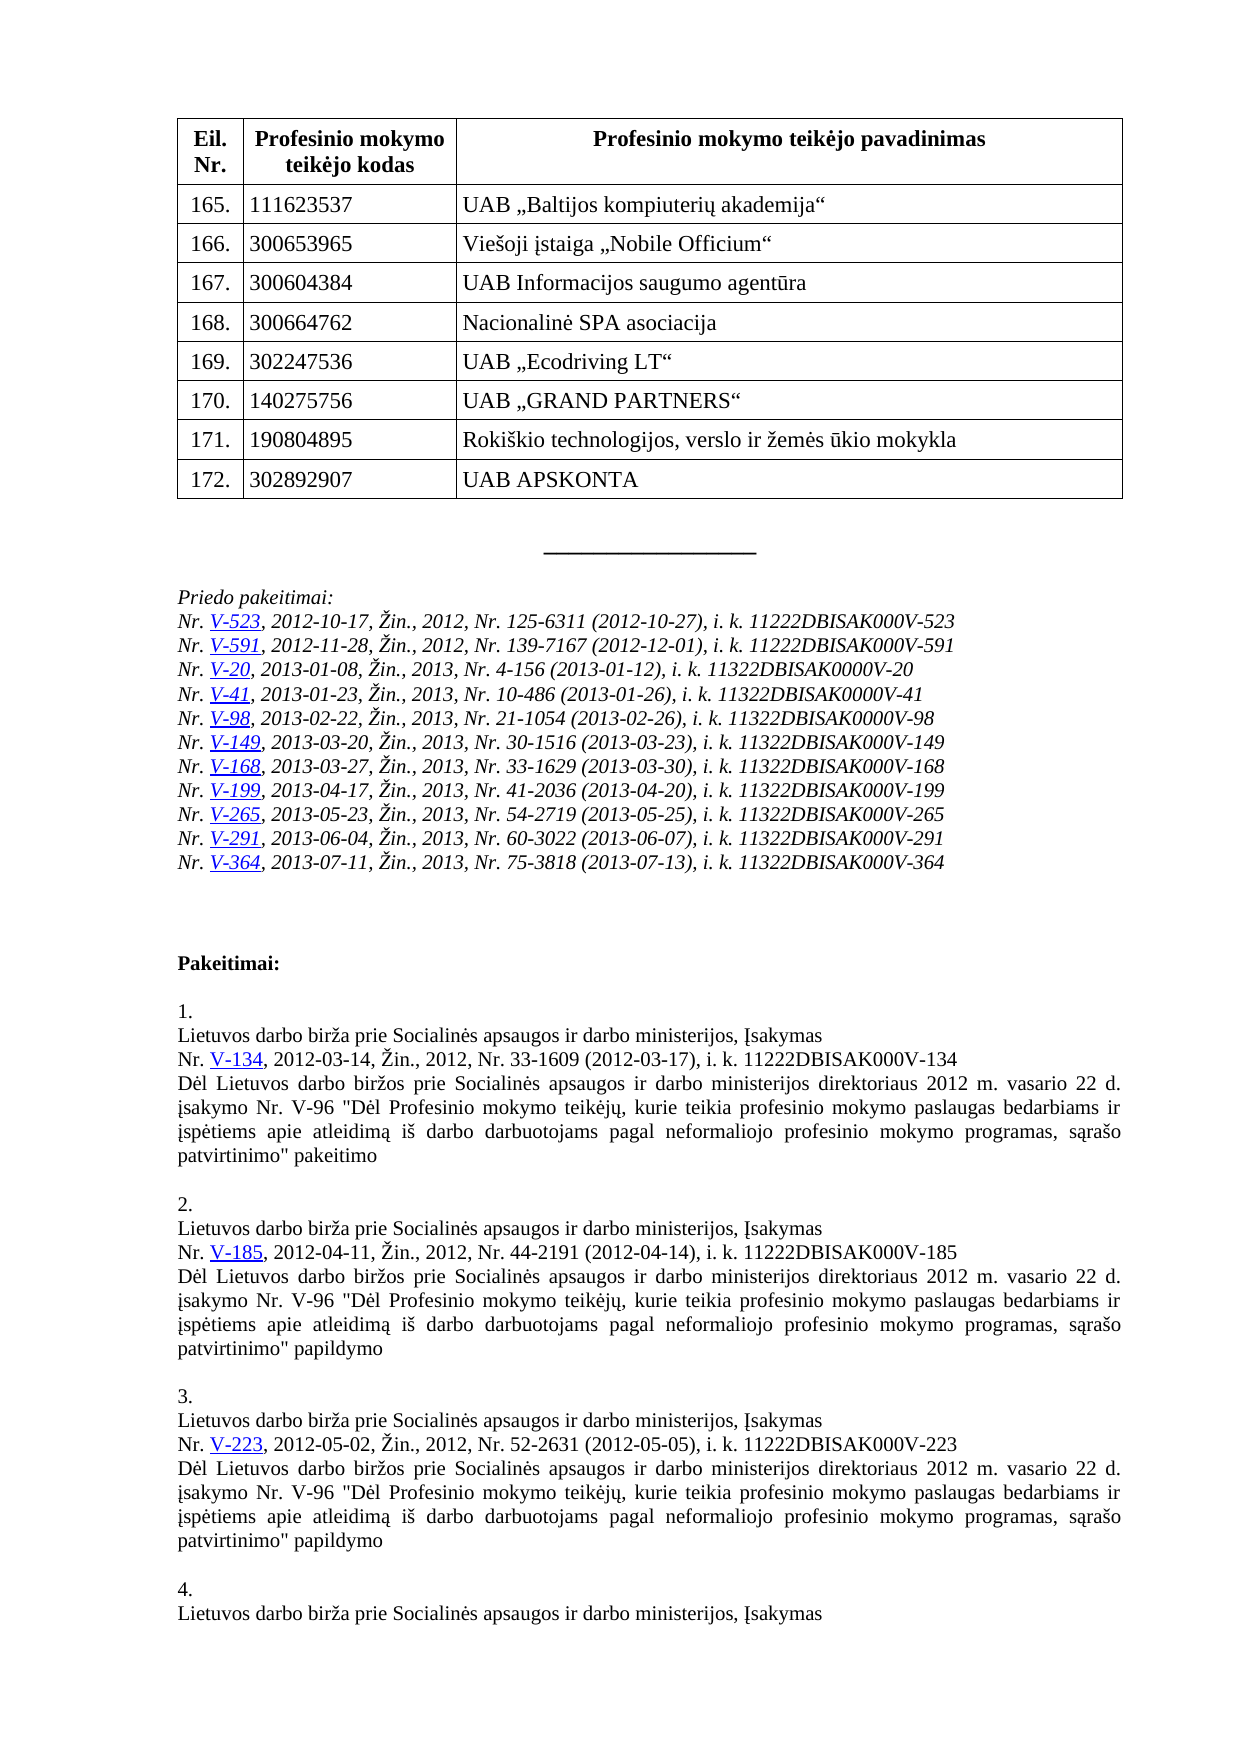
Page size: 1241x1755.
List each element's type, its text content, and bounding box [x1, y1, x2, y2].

text 3. [177, 1384, 1122, 1408]
table_cell 302892907 [244, 460, 456, 498]
text Nr. V-364, 2013-07-11, Žin., 2013, Nr. 75-3818 (2013-07-13), i. k. 11322DBISAK000V-364 [177, 850, 1122, 874]
table_cell 165. [178, 185, 243, 223]
text Nr. V-523, 2012-10-17, Žin., 2012, Nr. 125-6311 (2012-10-27), i. k. 11222DBISAK000V-523 [177, 609, 1122, 633]
text Lietuvos darbo birža prie Socialinės apsaugos ir darbo ministerijos, Įsakymas [177, 1601, 1122, 1624]
table_cell 167. [178, 263, 243, 302]
table_cell 171. [178, 420, 243, 459]
table_cell UAB „GRAND PARTNERS“ [457, 381, 1122, 419]
table_cell Nacionalinė SPA asociacija [457, 303, 1122, 341]
table_cell Viešoji įstaiga „Nobile Officium“ [457, 224, 1122, 262]
text Dėl Lietuvos darbo biržos prie Socialinės apsaugos ir darbo ministerijos direktoriaus 2012 m. vasario 22 d. įsakymo Nr. V-96 "Dėl Profesinio mokymo teikėjų, kurie teikia profesinio mokymo paslaugas bedarbiams ir įspėtiems apie atleidimą iš darbo darbuotojams pagal neformaliojo profesinio mokymo programas, sąrašo patvirtinimo" papildymo [177, 1456, 1122, 1552]
text Nr. V-168, 2013-03-27, Žin., 2013, Nr. 33-1629 (2013-03-30), i. k. 11322DBISAK000V-168 [177, 754, 1122, 778]
table_cell 170. [178, 381, 243, 419]
text 1. [177, 999, 1122, 1023]
text Nr. V-20, 2013-01-08, Žin., 2013, Nr. 4-156 (2013-01-12), i. k. 11322DBISAK0000V-20 [177, 657, 1122, 681]
text 4. [177, 1576, 1122, 1601]
table_cell 300653965 [244, 224, 456, 262]
table_header Profesinio mokymo teikėjo kodas [244, 119, 456, 184]
table_cell 140275756 [244, 381, 456, 419]
text Lietuvos darbo birža prie Socialinės apsaugos ir darbo ministerijos, Įsakymas [177, 1408, 1122, 1432]
table_header Profesinio mokymo teikėjo pavadinimas [457, 119, 1122, 184]
text Nr. V-185, 2012-04-11, Žin., 2012, Nr. 44-2191 (2012-04-14), i. k. 11222DBISAK000V-185 [177, 1239, 1122, 1264]
text Dėl Lietuvos darbo biržos prie Socialinės apsaugos ir darbo ministerijos direktoriaus 2012 m. vasario 22 d. įsakymo Nr. V-96 "Dėl Profesinio mokymo teikėjų, kurie teikia profesinio mokymo paslaugas bedarbiams ir įspėtiems apie atleidimą iš darbo darbuotojams pagal neformaliojo profesinio mokymo programas, sąrašo patvirtinimo" pakeitimo [177, 1071, 1122, 1167]
text Nr. V-98, 2013-02-22, Žin., 2013, Nr. 21-1054 (2013-02-26), i. k. 11322DBISAK0000V-98 [177, 706, 1122, 729]
text _________________ [177, 528, 1122, 556]
table_cell 190804895 [244, 420, 456, 459]
table_cell 302247536 [244, 342, 456, 380]
table_cell 300604384 [244, 263, 456, 302]
table_cell 111623537 [244, 185, 456, 223]
text Nr. V-134, 2012-03-14, Žin., 2012, Nr. 33-1609 (2012-03-17), i. k. 11222DBISAK000V-134 [177, 1047, 1122, 1071]
table_cell UAB APSKONTA [457, 460, 1122, 498]
table_cell 300664762 [244, 303, 456, 341]
text Nr. V-291, 2013-06-04, Žin., 2013, Nr. 60-3022 (2013-06-07), i. k. 11322DBISAK000V-291 [177, 826, 1122, 850]
text 2. [177, 1191, 1122, 1216]
text Nr. V-223, 2012-05-02, Žin., 2012, Nr. 52-2631 (2012-05-05), i. k. 11222DBISAK000V-223 [177, 1432, 1122, 1456]
text Nr. V-199, 2013-04-17, Žin., 2013, Nr. 41-2036 (2013-04-20), i. k. 11322DBISAK000V-199 [177, 778, 1122, 802]
table_cell 169. [178, 342, 243, 380]
text Lietuvos darbo birža prie Socialinės apsaugos ir darbo ministerijos, Įsakymas [177, 1216, 1122, 1239]
text Priedo pakeitimai: [177, 585, 1122, 609]
table_cell UAB Informacijos saugumo agentūra [457, 263, 1122, 302]
text Dėl Lietuvos darbo biržos prie Socialinės apsaugos ir darbo ministerijos direktoriaus 2012 m. vasario 22 d. įsakymo Nr. V-96 "Dėl Profesinio mokymo teikėjų, kurie teikia profesinio mokymo paslaugas bedarbiams ir įspėtiems apie atleidimą iš darbo darbuotojams pagal neformaliojo profesinio mokymo programas, sąrašo patvirtinimo" papildymo [177, 1264, 1122, 1360]
table_cell UAB „Ecodriving LT“ [457, 342, 1122, 380]
table_cell Rokiškio technologijos, verslo ir žemės ūkio mokykla [457, 420, 1122, 459]
text Pakeitimai: [177, 951, 1122, 975]
table_header Eil. Nr. [178, 119, 243, 184]
text Nr. V-149, 2013-03-20, Žin., 2013, Nr. 30-1516 (2013-03-23), i. k. 11322DBISAK000V-149 [177, 729, 1122, 754]
text Nr. V-265, 2013-05-23, Žin., 2013, Nr. 54-2719 (2013-05-25), i. k. 11322DBISAK000V-265 [177, 802, 1122, 826]
table_cell UAB „Baltijos kompiuterių akademija“ [457, 185, 1122, 223]
table_cell 168. [178, 303, 243, 341]
text Nr. V-591, 2012-11-28, Žin., 2012, Nr. 139-7167 (2012-12-01), i. k. 11222DBISAK000V-591 [177, 633, 1122, 657]
text Nr. V-41, 2013-01-23, Žin., 2013, Nr. 10-486 (2013-01-26), i. k. 11322DBISAK0000V-41 [177, 681, 1122, 706]
table_cell 166. [178, 224, 243, 262]
table_cell 172. [178, 460, 243, 498]
text Lietuvos darbo birža prie Socialinės apsaugos ir darbo ministerijos, Įsakymas [177, 1023, 1122, 1047]
